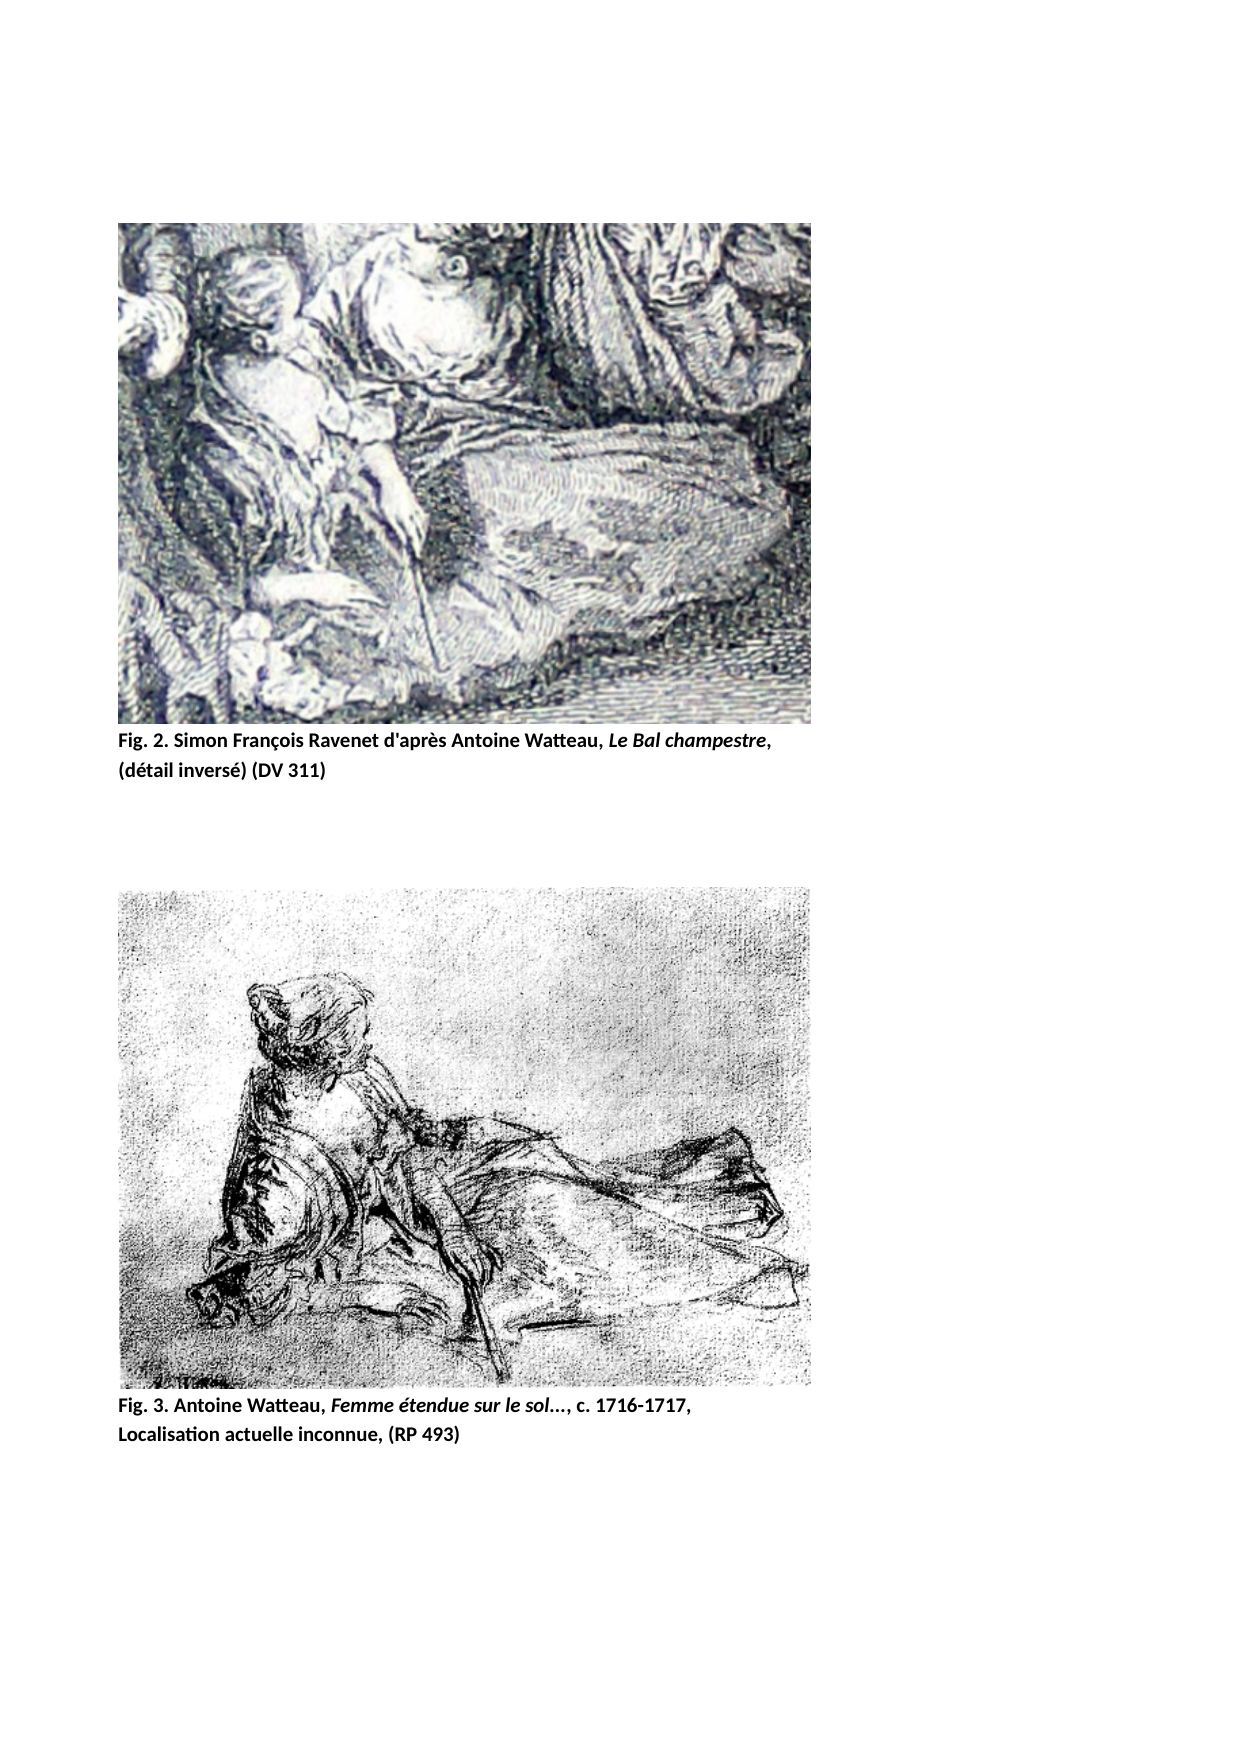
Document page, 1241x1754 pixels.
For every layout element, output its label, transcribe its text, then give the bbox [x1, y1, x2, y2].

text Fig. 3. Antoine Watteau, Femme étendue sur le sol..., c. 1716-1717, [118, 1392, 1122, 1417]
text (détail inversé) (DV 311) [118, 757, 1122, 782]
text Fig. 2. Simon François Ravenet d'après Antoine Watteau, Le Bal champestre, [118, 728, 1122, 753]
text Localisation actuelle inconnue, (RP 493) [118, 1421, 1122, 1446]
